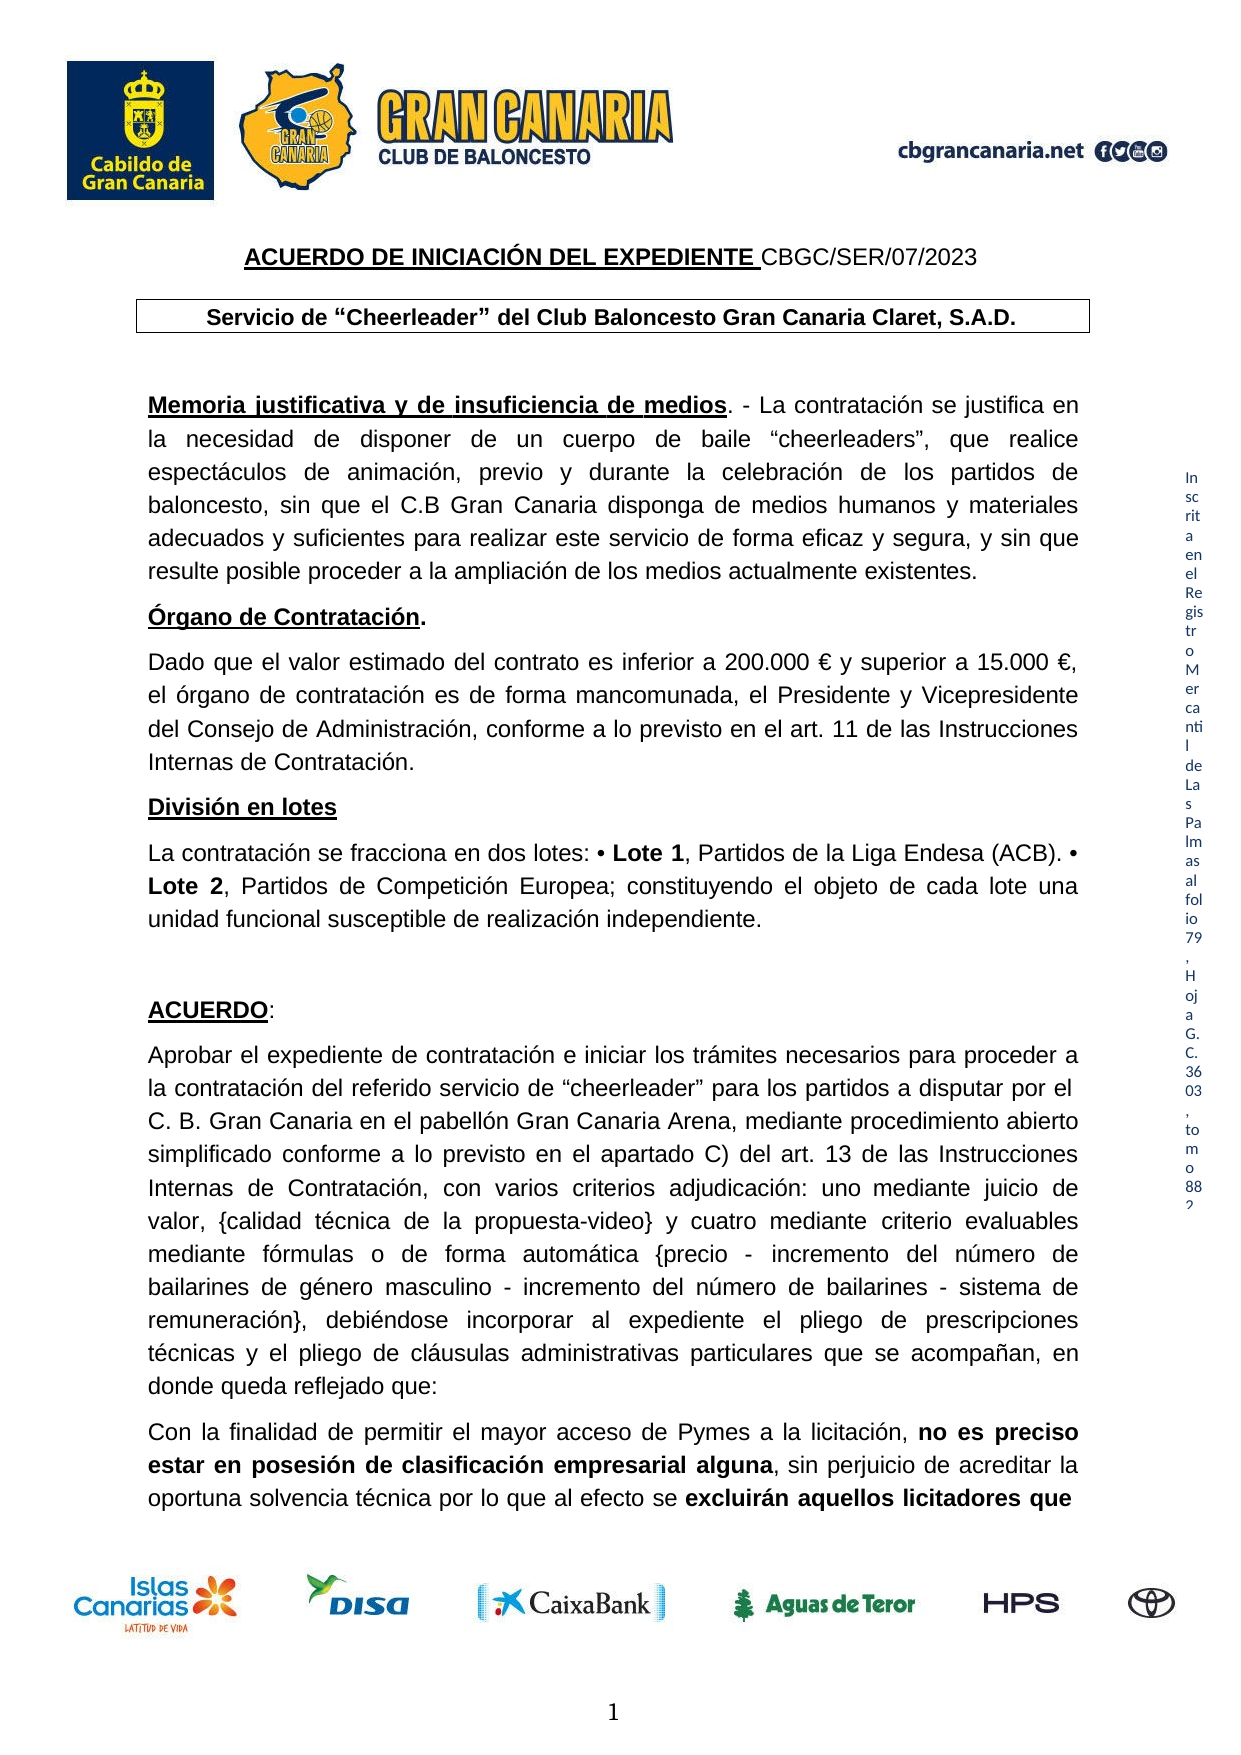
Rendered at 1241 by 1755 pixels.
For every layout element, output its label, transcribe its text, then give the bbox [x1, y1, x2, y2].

text Inscrita en el Registro Mercantil de Las Palmas al folio 79, Hoja G.C. 3603, tomo 882 Gral.- N.I.F.: A-35310598 [1185, 468, 1204, 1209]
text Servicio de “Cheerleader” del Club Baloncesto Gran Canaria Claret, S.A.D. [206, 302, 1088, 331]
